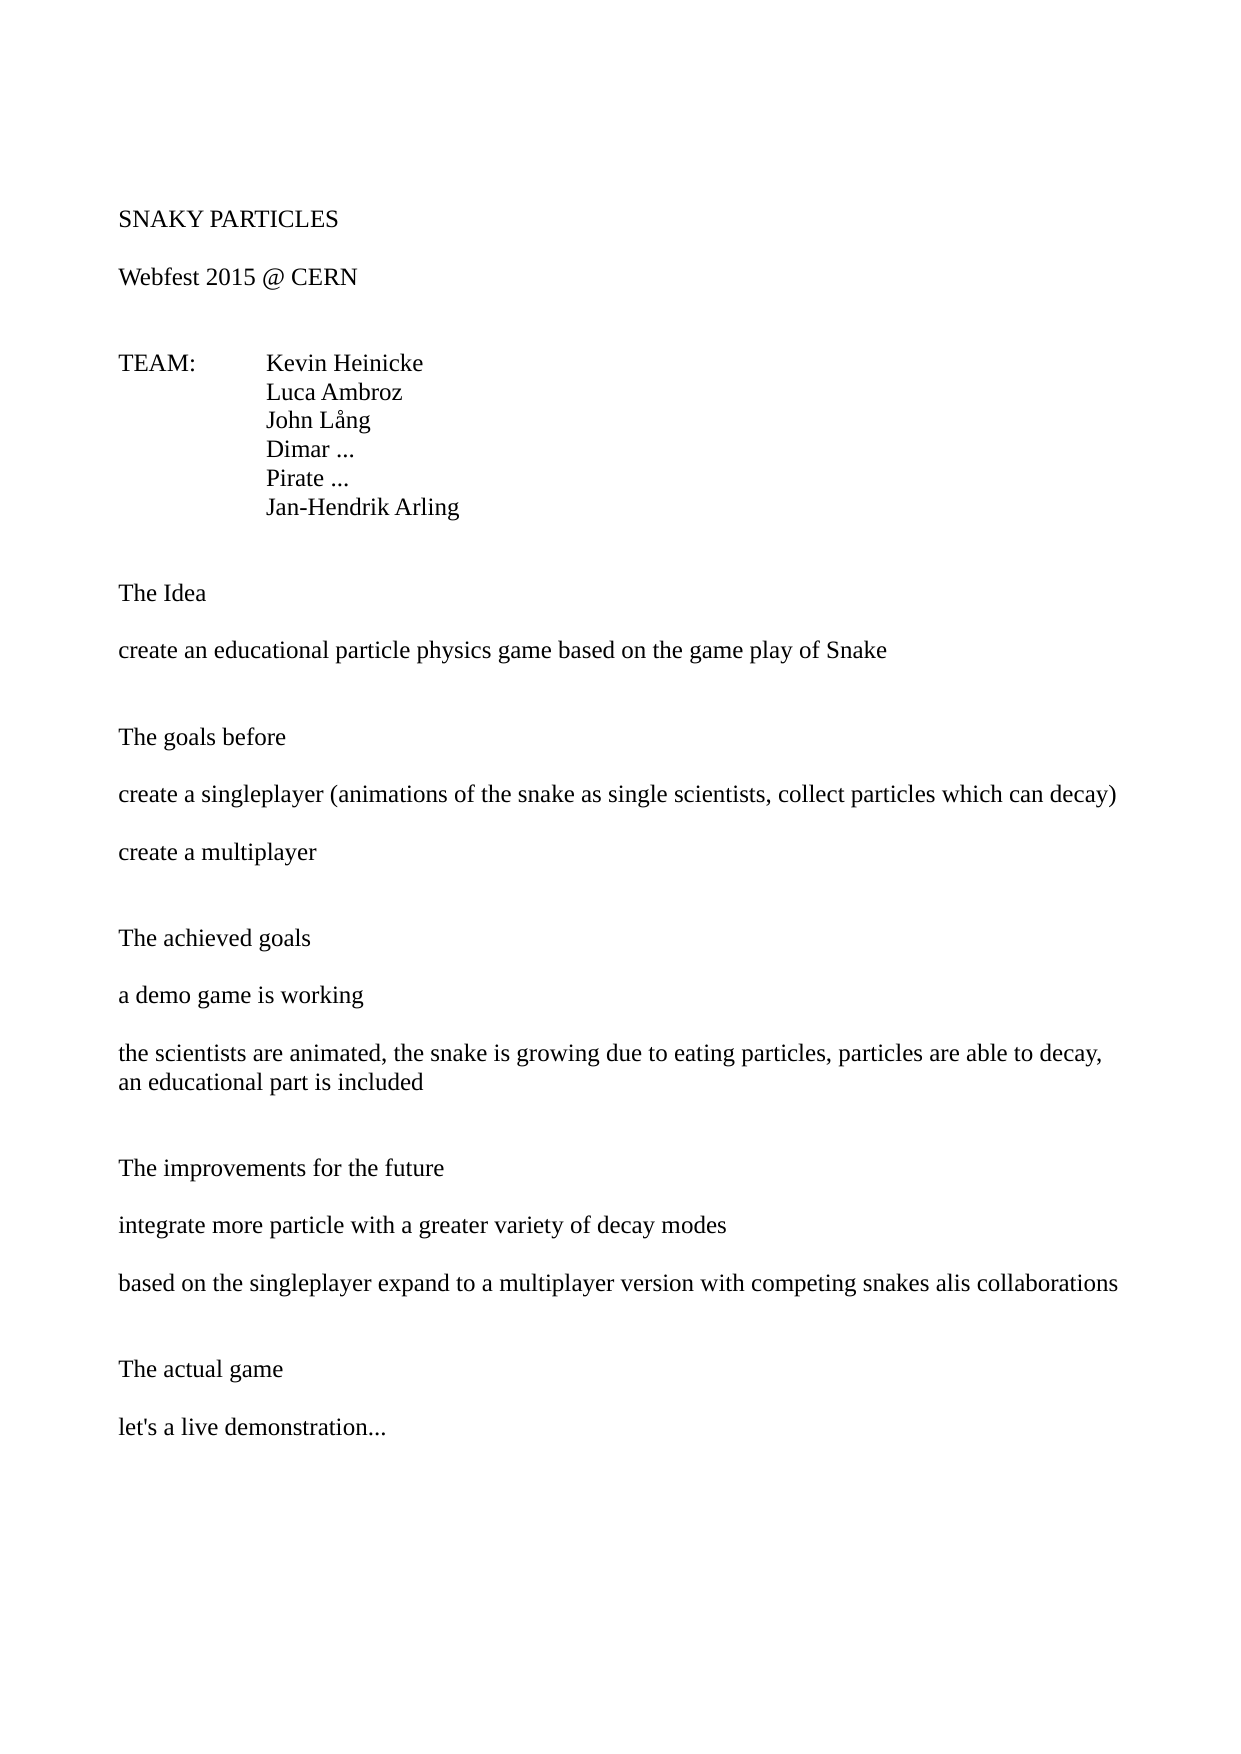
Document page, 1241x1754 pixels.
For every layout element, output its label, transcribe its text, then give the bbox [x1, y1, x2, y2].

text Pirate ... [118, 463, 1122, 492]
text The achieved goals [118, 923, 1122, 952]
text create an educational particle physics game based on the game play of Snake [118, 636, 1122, 664]
text Jan-Hendrik Arling [118, 492, 1122, 521]
text TEAM: Kevin Heinicke [118, 348, 1122, 377]
text Luca Ambroz [118, 377, 1122, 406]
text Dimar ... [118, 434, 1122, 463]
text let's a live demonstration... [118, 1412, 1122, 1441]
text a demo game is working [118, 981, 1122, 1009]
text John Lång [118, 406, 1122, 434]
text the scientists are animated, the snake is growing due to eating particles, particles are able to decay, an educational part is included [118, 1038, 1122, 1096]
text The actual game [118, 1354, 1122, 1383]
text SNAKY PARTICLES [118, 204, 1122, 233]
text The improvements for the future [118, 1153, 1122, 1182]
text create a singleplayer (animations of the snake as single scientists, collect particles which can decay) [118, 751, 1122, 808]
text Webfest 2015 @ CERN [118, 262, 1122, 291]
text integrate more particle with a greater variety of decay modes [118, 1211, 1122, 1239]
text The Idea [118, 578, 1122, 607]
text create a multiplayer [118, 837, 1122, 866]
text The goals before [118, 722, 1122, 751]
text based on the singleplayer expand to a multiplayer version with competing snakes alis collaborations [118, 1268, 1122, 1297]
